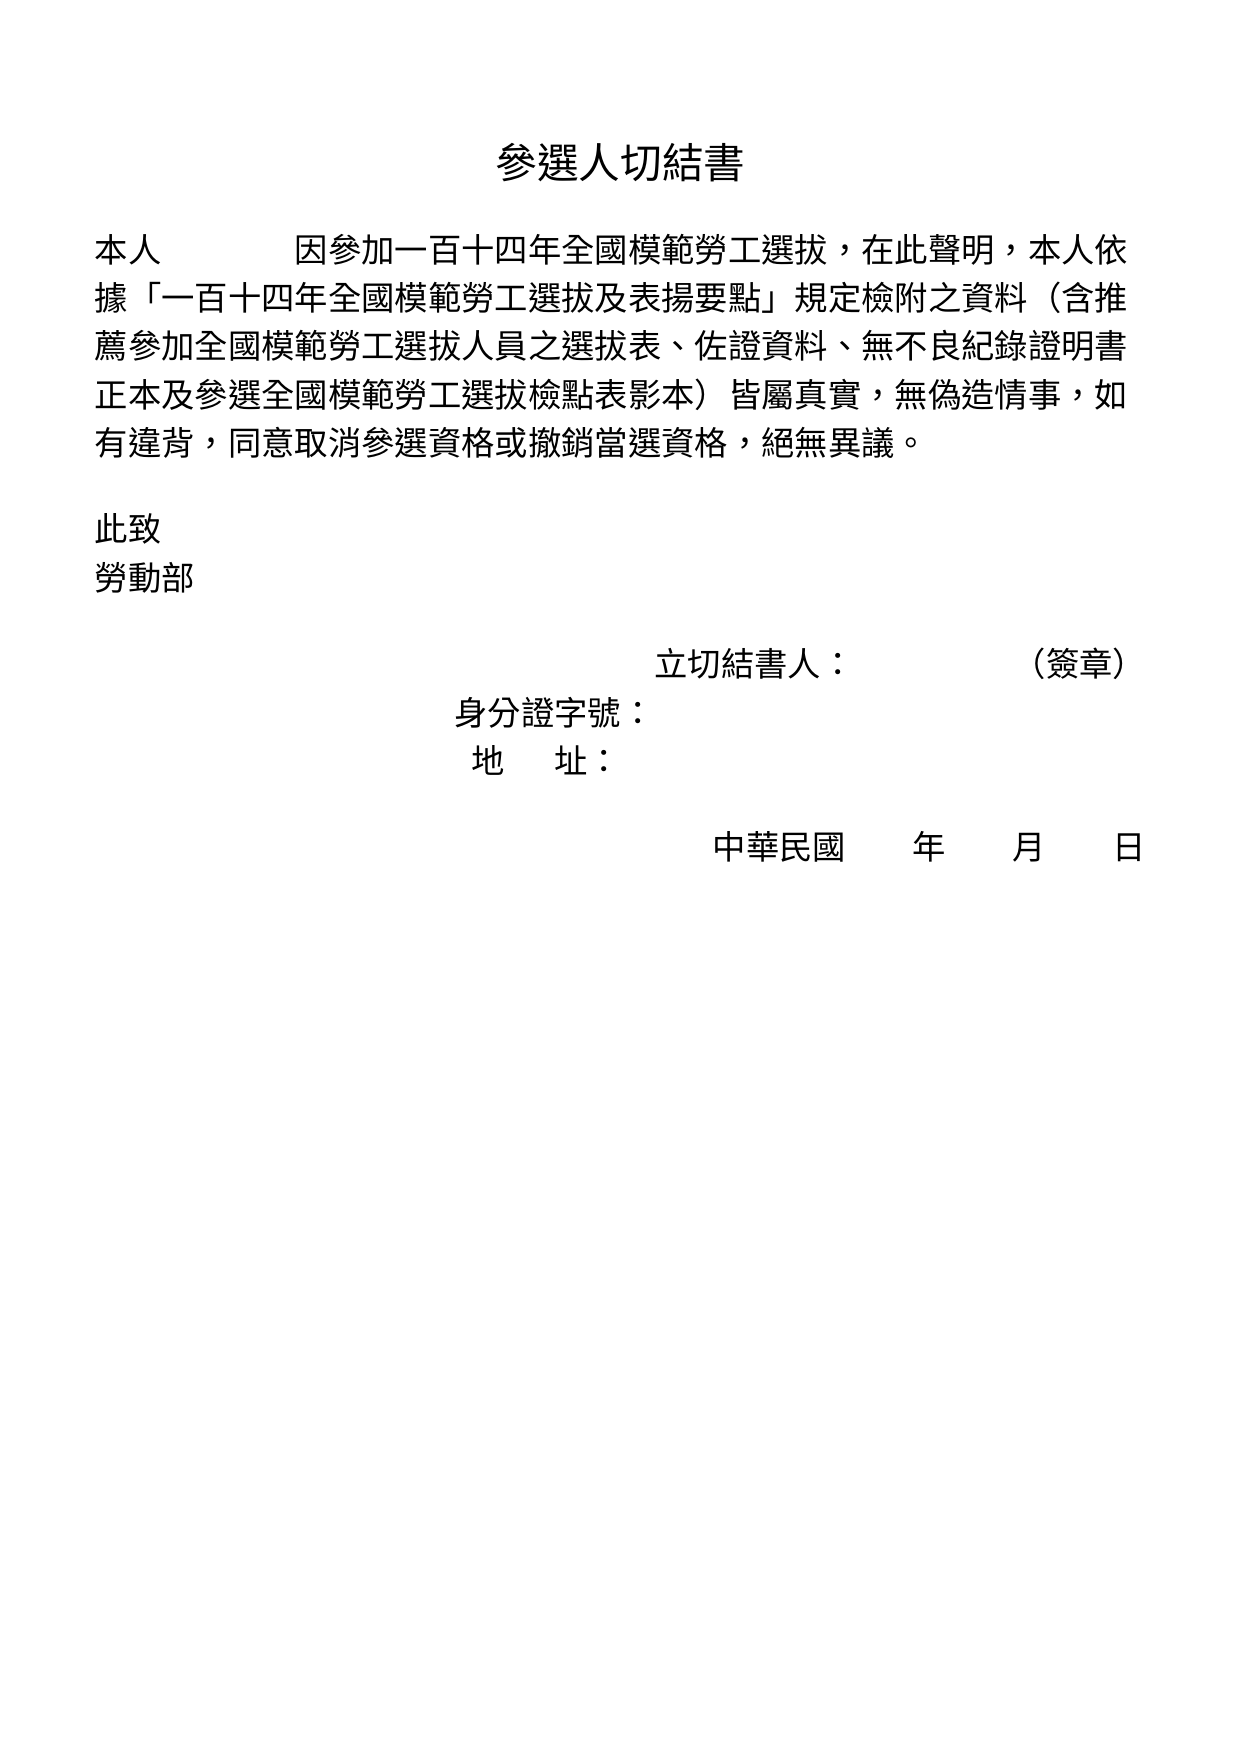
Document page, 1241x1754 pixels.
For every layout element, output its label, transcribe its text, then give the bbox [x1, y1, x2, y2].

text 立切結書人： （簽章） [94, 638, 1146, 686]
text 參選人切結書 [94, 130, 1146, 190]
text 本人 因參加一百十四年全國模範勞工選拔，在此聲明，本人依據「一百十四年全國模範勞工選拔及表揚要點」規定檢附之資料（含推薦參加全國模範勞工選拔人員之選拔表、佐證資料、無不良紀錄證明書正本及參選全國模範勞工選拔檢點表影本）皆屬真實，無偽造情事，如有違背，同意取消參選資格或撤銷當選資格，絕無異議。 [94, 224, 1146, 465]
text 勞動部 [94, 551, 1146, 600]
text 身分證字號： [94, 686, 846, 734]
text 中華民國 年 月 日 [94, 821, 1146, 869]
text 此致 [94, 503, 1146, 551]
text 地 址： [94, 734, 812, 783]
